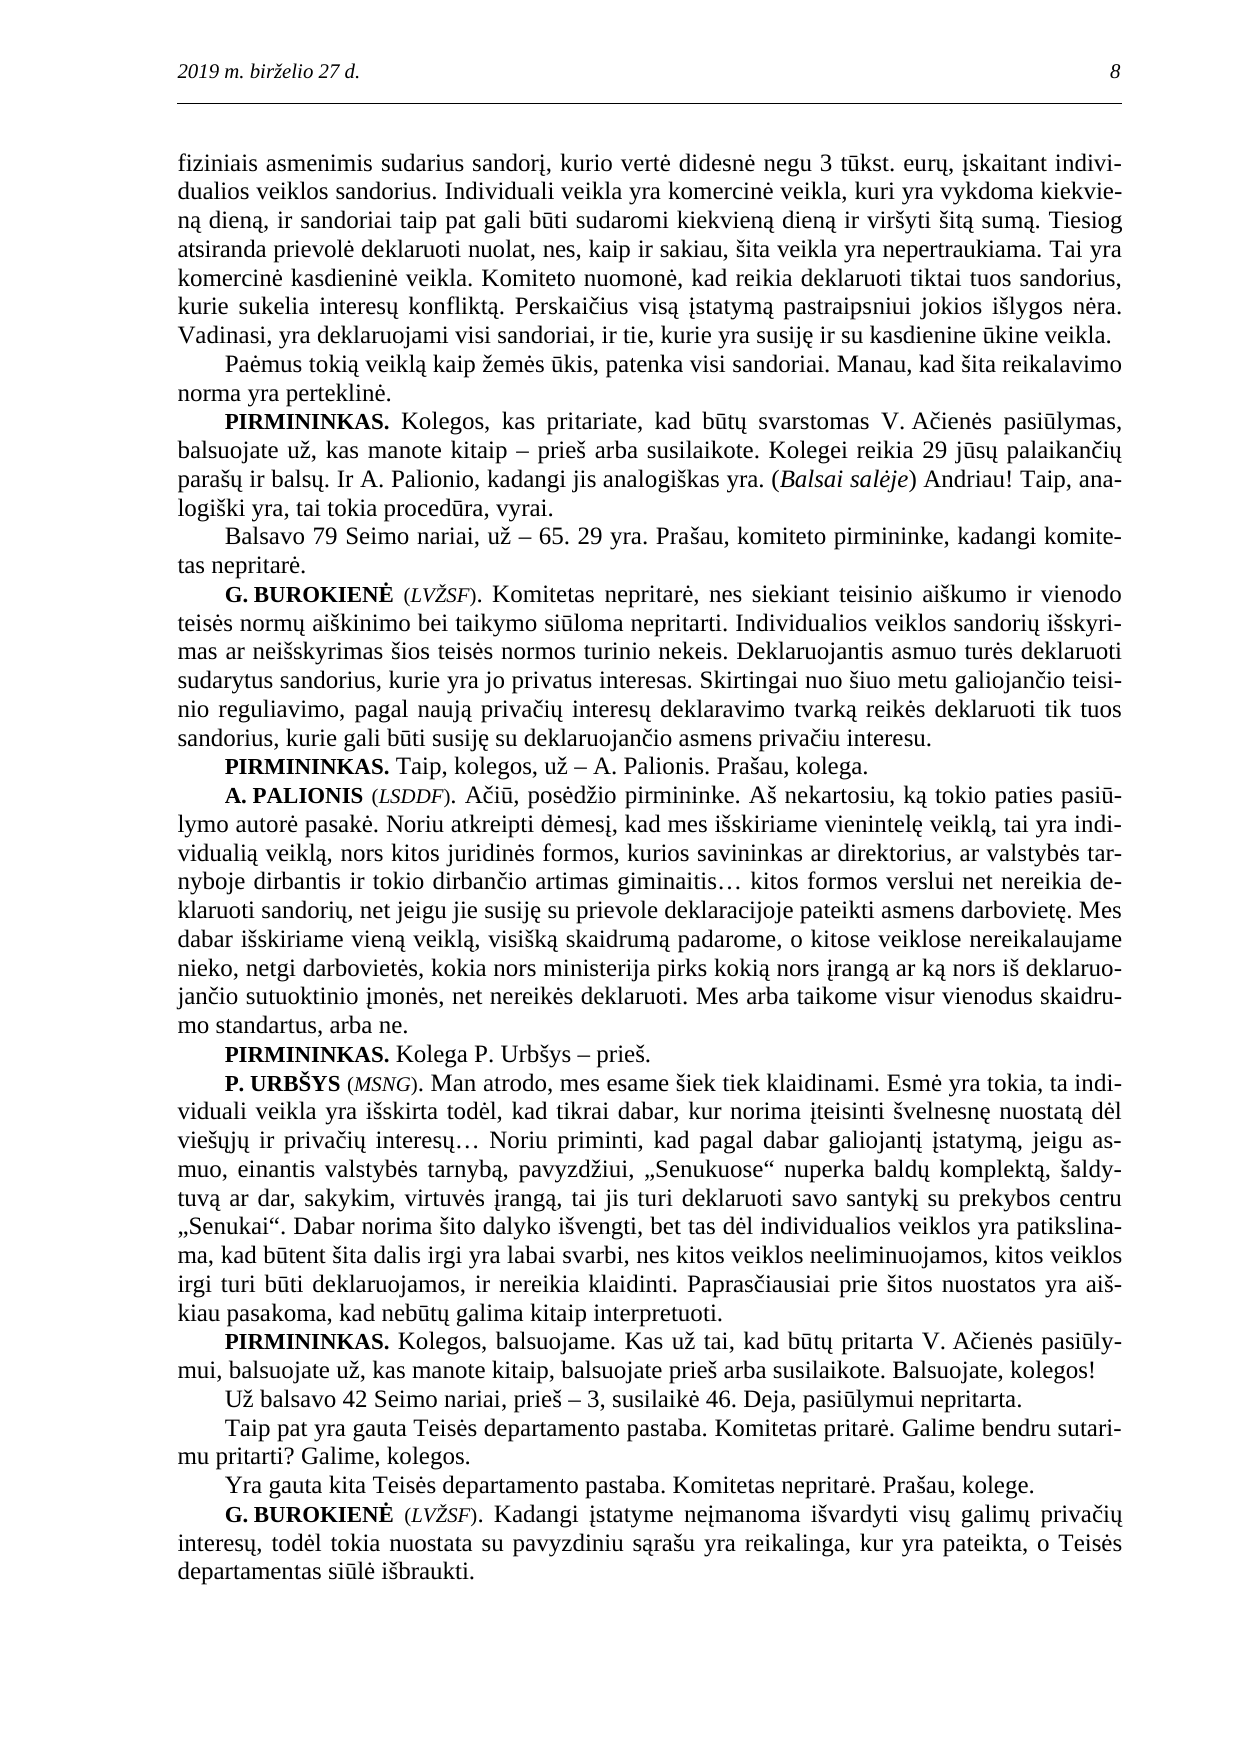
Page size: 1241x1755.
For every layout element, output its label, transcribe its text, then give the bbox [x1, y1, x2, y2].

text Pa­ė­mus to­kią veik­lą kaip že­mės ūkis, pa­ten­ka vi­si san­do­riai. Ma­nau, kad ši­ta rei­ka­la­vi­mo nor­ma yra per­tek­li­nė. [177, 349, 1122, 406]
text fi­zi­niais as­me­ni­mis su­da­rius san­do­rį, ku­rio ver­tė di­des­nė ne­gu 3 tūkst. eu­rų, įskai­tant in­di­vi­du­a­lios veik­los san­do­rius. In­di­vi­du­a­li veik­la yra ko­mer­ci­nė veik­la, ku­ri yra vyk­do­ma kiek­vie­ną die­ną, ir san­do­riai taip pat ga­li bū­ti su­da­ro­mi kiek­vie­ną die­ną ir vir­šy­ti ši­tą su­mą. Tie­siog at­si­ran­da prie­vo­lė de­kla­ruo­ti nuo­lat, nes, kaip ir sa­kiau, ši­ta veik­la yra ne­per­trau­kia­ma. Tai yra ko­mer­ci­nė kas­die­ni­nė veik­la. Ko­mi­te­to nuo­mo­nė, kad rei­kia de­kla­ruo­ti tik­tai tuos san­do­rius, ku­rie su­ke­lia in­te­re­sų kon­flik­tą. Per­skai­čius vi­są įsta­ty­mą pa­straips­niui jo­kios iš­ly­gos nė­ra. Va­di­na­si, yra de­kla­ruo­ja­mi vi­si san­do­riai, ir tie, ku­rie yra su­si­ję ir su kas­die­ni­ne ūki­ne veik­la. [177, 148, 1122, 349]
text P. URBŠYS (MSNG). Man at­ro­do, mes esa­me šiek tiek klai­di­na­mi. Es­mė yra to­kia, ta in­di­vi­du­a­li veik­la yra iš­skir­ta to­dėl, kad tik­rai da­bar, kur no­ri­ma įtei­sin­ti švel­nes­nę nuo­sta­tą dėl vie­šų­jų ir pri­va­čių in­te­re­sų… No­riu pri­min­ti, kad pa­gal da­bar ga­lio­jan­tį įsta­ty­mą, jei­gu as­muo, ei­nan­tis vals­ty­bės tar­ny­bą, pa­vyz­džiui, „Se­nu­kuo­se“ nu­per­ka bal­dų kom­plek­tą, šal­dy­tuvą ar dar, sa­ky­kim, vir­tu­vės įran­gą, tai jis tu­ri de­kla­ruo­ti sa­vo san­ty­kį su pre­ky­bos cen­tru „Se­nu­kai“. Da­bar no­ri­ma ši­to da­ly­ko iš­veng­ti, bet tas dėl in­di­vi­du­a­lios veik­los yra pa­tiks­li­na­ma, kad bū­tent ši­ta da­lis ir­gi yra la­bai svar­bi, nes ki­tos veik­los ne­eli­mi­nuo­ja­mos, ki­tos vei­klos ir­gi tu­ri bū­ti de­kla­ruo­ja­mos, ir ne­rei­kia klai­din­ti. Pa­pras­čiau­siai prie ši­tos nuo­sta­tos yra aiš­kiau pa­sa­ko­ma, kad ne­bū­tų ga­li­ma ki­taip in­ter­pre­tuo­ti. [177, 1068, 1122, 1326]
text A. PALIONIS (LSDDF). Ačiū, po­sė­džio pir­mi­nin­ke. Aš ne­kar­to­siu, ką to­kio pa­ties pa­siū­ly­mo au­to­rė pa­sa­kė. No­riu at­kreip­ti dė­me­sį, kad mes iš­ski­ria­me vie­nin­te­lę veik­lą, tai yra in­di­vi­du­a­lią veik­lą, nors ki­tos ju­ri­di­nės for­mos, ku­rios sa­vi­nin­kas ar di­rek­to­rius, ar vals­ty­bės tar­ny­bo­je dir­ban­tis ir to­kio dir­ban­čio ar­ti­mas gi­mi­nai­tis… ki­tos for­mos ver­slui net ne­rei­kia de­kla­ruo­ti san­do­rių, net jei­gu jie su­si­ję su prie­vo­le de­kla­ra­ci­jo­je pa­teik­ti as­mens dar­bo­vie­tę. Mes da­bar iš­ski­ria­me vie­ną veik­lą, vi­siš­ką skaid­ru­mą pa­da­ro­me, o ki­to­se veik­lo­se ne­rei­ka­lau­ja­me nie­ko, net­gi dar­bo­vie­tės, ko­kia nors mi­nis­te­ri­ja pirks ko­kią nors įran­gą ar ką nors iš de­kla­ruo­jan­čio su­tuok­ti­nio įmo­nės, net ne­rei­kės de­kla­ruo­ti. Mes ar­ba tai­ko­me vi­sur vie­no­dus skaid­ru­mo stan­dar­tus, ar­ba ne. [177, 780, 1122, 1039]
text G. BUROKIENĖ (LVŽSF). Ka­dan­gi įsta­ty­me ne­įma­no­ma iš­var­dy­ti vi­sų ga­li­mų pri­va­čių in­te­re­sų, to­dėl to­kia nuo­sta­ta su pa­vyz­di­niu są­ra­šu yra rei­ka­lin­ga, kur yra pa­teik­ta, o Tei­sės de­par­ta­men­tas siū­lė iš­brauk­ti. [177, 1499, 1122, 1585]
text PIRMININKAS. Ko­le­gos, bal­suo­ja­me. Kas už tai, kad bū­tų pri­tar­ta V. Ačie­nės pa­siū­ly­mui, bal­suo­ja­te už, kas ma­no­te ki­taip, bal­suo­ja­te prieš ar­ba su­si­lai­ko­te. Bal­suo­ja­te, ko­le­gos! [177, 1326, 1122, 1384]
text Bal­sa­vo 79 Sei­mo na­riai, už – 65. 29 yra. Pra­šau, ko­mi­te­to pir­mi­nin­ke, ka­dan­gi ko­mi­te­tas ne­pri­ta­rė. [177, 521, 1122, 579]
text PIRMININKAS. Ko­le­gos, kas pri­ta­ria­te, kad bū­tų svars­to­mas V. Ačie­nės pa­siū­ly­mas, bal­suo­ja­te už, kas ma­no­te ki­taip – prieš ar­ba su­si­lai­ko­te. Ko­le­gei rei­kia 29 jū­sų pa­lai­kan­čių pa­ra­šų ir bal­sų. Ir A. Pa­lio­nio, ka­dan­gi jis ana­lo­giš­kas yra. (Bal­sai sa­lė­je) An­driau! Taip, ana­lo­giš­ki yra, tai to­kia pro­ce­dū­ra, vy­rai. [177, 406, 1122, 521]
text G. BUROKIENĖ (LVŽSF). Ko­mi­te­tas ne­pri­ta­rė, nes sie­kiant tei­si­nio aiš­ku­mo ir vie­no­do tei­sės nor­mų aiš­ki­ni­mo bei tai­ky­mo siū­lo­ma ne­pri­tar­ti. In­di­vi­du­a­lios veik­los san­do­rių iš­sky­ri­mas ar ne­iš­sky­ri­mas šios tei­sės nor­mos tu­ri­nio ne­keis. De­kla­ruo­jan­tis as­muo tu­rės de­kla­ruo­ti su­da­ry­tus san­do­rius, ku­rie yra jo pri­va­tus in­te­re­sas. Skir­tin­gai nuo šiuo me­tu ga­lio­jan­čio tei­si­nio re­gu­lia­vi­mo, pa­gal nau­ją pri­va­čių in­te­re­sų de­kla­ra­vi­mo tvar­ką rei­kės de­kla­ruo­ti tik tuos san­do­rius, ku­rie ga­li bū­ti su­si­ję su de­kla­ruo­jan­čio as­mens pri­va­čiu in­te­re­su. [177, 579, 1122, 751]
text PIRMININKAS. Ko­le­ga P. Urb­šys – prieš. [177, 1039, 1122, 1068]
text Už bal­sa­vo 42 Sei­mo na­riai, prieš – 3, su­si­lai­kė 46. De­ja, pa­siū­ly­mui ne­pri­tar­ta. [177, 1384, 1122, 1413]
text PIRMININKAS. Taip, ko­le­gos, už – A. Pa­lio­nis. Pra­šau, ko­le­ga. [177, 751, 1122, 780]
text Yra gau­ta ki­ta Tei­sės de­par­ta­men­to pa­sta­ba. Ko­mi­te­tas ne­pri­ta­rė. Pra­šau, ko­le­ge. [177, 1470, 1122, 1499]
text Taip pat yra gau­ta Tei­sės de­par­ta­men­to pa­sta­ba. Ko­mi­te­tas pri­ta­rė. Ga­li­me ben­dru su­ta­ri­mu pri­tar­ti? Ga­li­me, ko­le­gos. [177, 1413, 1122, 1470]
